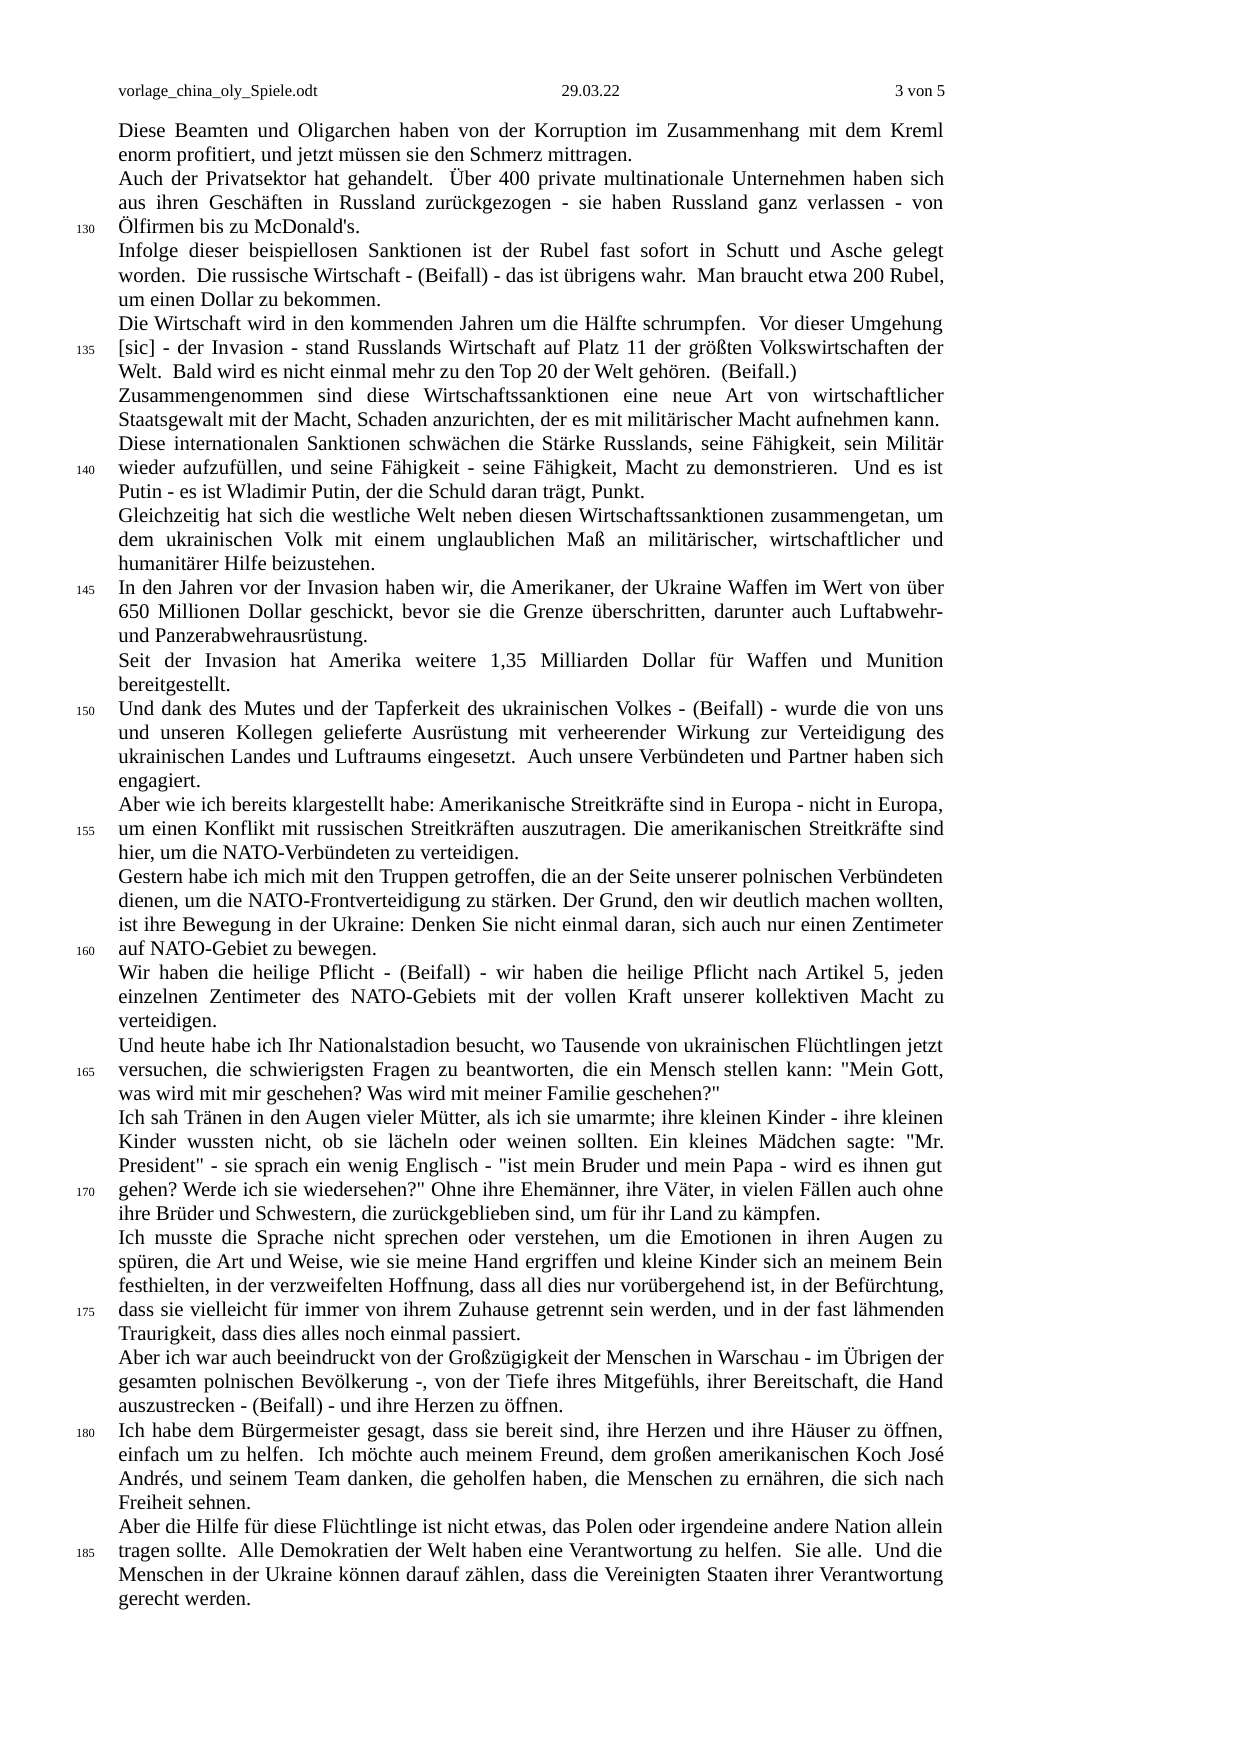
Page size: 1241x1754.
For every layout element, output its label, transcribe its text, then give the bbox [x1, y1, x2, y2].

text Gleichzeitig hat sich die westliche Welt neben diesen Wirtschaftssanktionen zusammengetan, um dem ukraini­schen Volk mit einem unglaublichen Maß an militärischer, wirtschaftlicher und humanitärer Hilfe beizustehen. [118, 503, 945, 575]
text Auch der Privatsektor hat gehandelt. Über 400 private multinationale Unternehmen haben sich aus ihren Ge­schäften in Russland zurückgezogen - sie haben Russland ganz verlassen - von Ölfirmen bis zu McDonald's. [118, 166, 945, 238]
text Gestern habe ich mich mit den Truppen getroffen, die an der Seite unserer polnischen Verbündeten dienen, um die NATO-Frontverteidigung zu stärken. Der Grund, den wir deutlich machen wollten, ist ihre Bewegung in der Ukraine: Denken Sie nicht einmal daran, sich auch nur einen Zentimeter auf NATO-Gebiet zu bewegen. [118, 864, 945, 960]
text Ich musste die Sprache nicht sprechen oder verstehen, um die Emotionen in ihren Augen zu spüren, die Art und Weise, wie sie meine Hand ergriffen und kleine Kinder sich an meinem Bein festhielten, in der verzweifelten Hoffnung, dass all dies nur vorübergehend ist, in der Befürchtung, dass sie vielleicht für immer von ihrem Zu­hause getrennt sein werden, und in der fast lähmenden Traurigkeit, dass dies alles noch einmal passiert. [118, 1225, 945, 1345]
text Aber die Hilfe für diese Flüchtlinge ist nicht etwas, das Polen oder irgendeine andere Nation allein tragen sollte. Alle Demokratien der Welt haben eine Verantwortung zu helfen. Sie alle. Und die Menschen in der Ukraine können darauf zählen, dass die Vereinigten Staaten ihrer Verantwortung gerecht werden. [118, 1514, 945, 1610]
text Die Wirtschaft wird in den kommenden Jahren um die Hälfte schrumpfen. Vor dieser Umgehung [sic] - der In­vasion - stand Russlands Wirtschaft auf Platz 11 der größten Volkswirtschaften der Welt. Bald wird es nicht ein­mal mehr zu den Top 20 der Welt gehören. (Beifall.) [118, 311, 945, 383]
text Seit der Invasion hat Amerika weitere 1,35 Milliarden Dollar für Waffen und Munition bereitgestellt. [118, 647, 945, 696]
text Zusammengenommen sind diese Wirtschaftssanktionen eine neue Art von wirtschaftlicher Staatsgewalt mit der Macht, Schaden anzurichten, der es mit militärischer Macht aufnehmen kann. [118, 383, 945, 431]
text Aber wie ich bereits klargestellt habe: Amerikanische Streitkräfte sind in Europa - nicht in Europa, um einen Konflikt mit russischen Streitkräften auszutragen. Die amerikanischen Streitkräfte sind hier, um die NATO-Ver­bündeten zu verteidigen. [118, 792, 945, 864]
text Ich habe dem Bürgermeister gesagt, dass sie bereit sind, ihre Herzen und ihre Häuser zu öffnen, einfach um zu helfen. Ich möchte auch meinem Freund, dem großen amerikanischen Koch José Andrés, und seinem Team dan­ken, die geholfen haben, die Menschen zu ernähren, die sich nach Freiheit sehnen. [118, 1417, 945, 1514]
text Aber ich war auch beeindruckt von der Großzügigkeit der Menschen in Warschau - im Übrigen der gesamten polnischen Bevölkerung -, von der Tiefe ihres Mitgefühls, ihrer Bereitschaft, die Hand auszustrecken - (Beifall) - und ihre Herzen zu öffnen. [118, 1345, 945, 1417]
text Wir haben die heilige Pflicht - (Beifall) - wir haben die heilige Pflicht nach Artikel 5, jeden einzelnen Zentimeter des NATO-Gebiets mit der vollen Kraft unserer kollektiven Macht zu verteidigen. [118, 960, 945, 1032]
text Und dank des Mutes und der Tapferkeit des ukrainischen Volkes - (Beifall) - wurde die von uns und unseren Kol­legen gelieferte Ausrüstung mit verheerender Wirkung zur Verteidigung des ukrainischen Landes und Luftraums eingesetzt. Auch unsere Verbündeten und Partner haben sich engagiert. [118, 696, 945, 792]
text In den Jahren vor der Invasion haben wir, die Amerikaner, der Ukraine Waffen im Wert von über 650 Millionen Dollar geschickt, bevor sie die Grenze überschritten, darunter auch Luftabwehr- und Panzerabwehrausrüstung. [118, 575, 945, 647]
text Ich sah Tränen in den Augen vieler Mütter, als ich sie umarmte; ihre kleinen Kinder - ihre kleinen Kinder wuss­ten nicht, ob sie lächeln oder weinen sollten. Ein kleines Mädchen sagte: "Mr. President" - sie sprach ein wenig Englisch - "ist mein Bruder und mein Papa - wird es ihnen gut gehen? Werde ich sie wiedersehen?" Ohne ihre Ehemänner, ihre Väter, in vielen Fällen auch ohne ihre Brüder und Schwestern, die zurückgeblieben sind, um für ihr Land zu kämpfen. [118, 1105, 945, 1225]
text Diese Beamten und Oligarchen haben von der Korruption im Zusammenhang mit dem Kreml enorm profitiert, und jetzt müssen sie den Schmerz mittragen. [118, 118, 945, 166]
text Und heute habe ich Ihr Nationalstadion besucht, wo Tausende von ukrainischen Flüchtlingen jetzt versuchen, die schwierigsten Fragen zu beantworten, die ein Mensch stellen kann: "Mein Gott, was wird mit mir geschehen? Was wird mit meiner Familie geschehen?" [118, 1032, 945, 1105]
text Diese internationalen Sanktionen schwächen die Stärke Russlands, seine Fähigkeit, sein Militär wieder aufzufül­len, und seine Fähigkeit - seine Fähigkeit, Macht zu demonstrieren. Und es ist Putin - es ist Wladimir Putin, der die Schuld daran trägt, Punkt. [118, 431, 945, 503]
text Infolge dieser beispiellosen Sanktionen ist der Rubel fast sofort in Schutt und Asche gelegt worden. Die russi­sche Wirtschaft - (Beifall) - das ist übrigens wahr. Man braucht etwa 200 Rubel, um einen Dollar zu bekommen. [118, 238, 945, 311]
